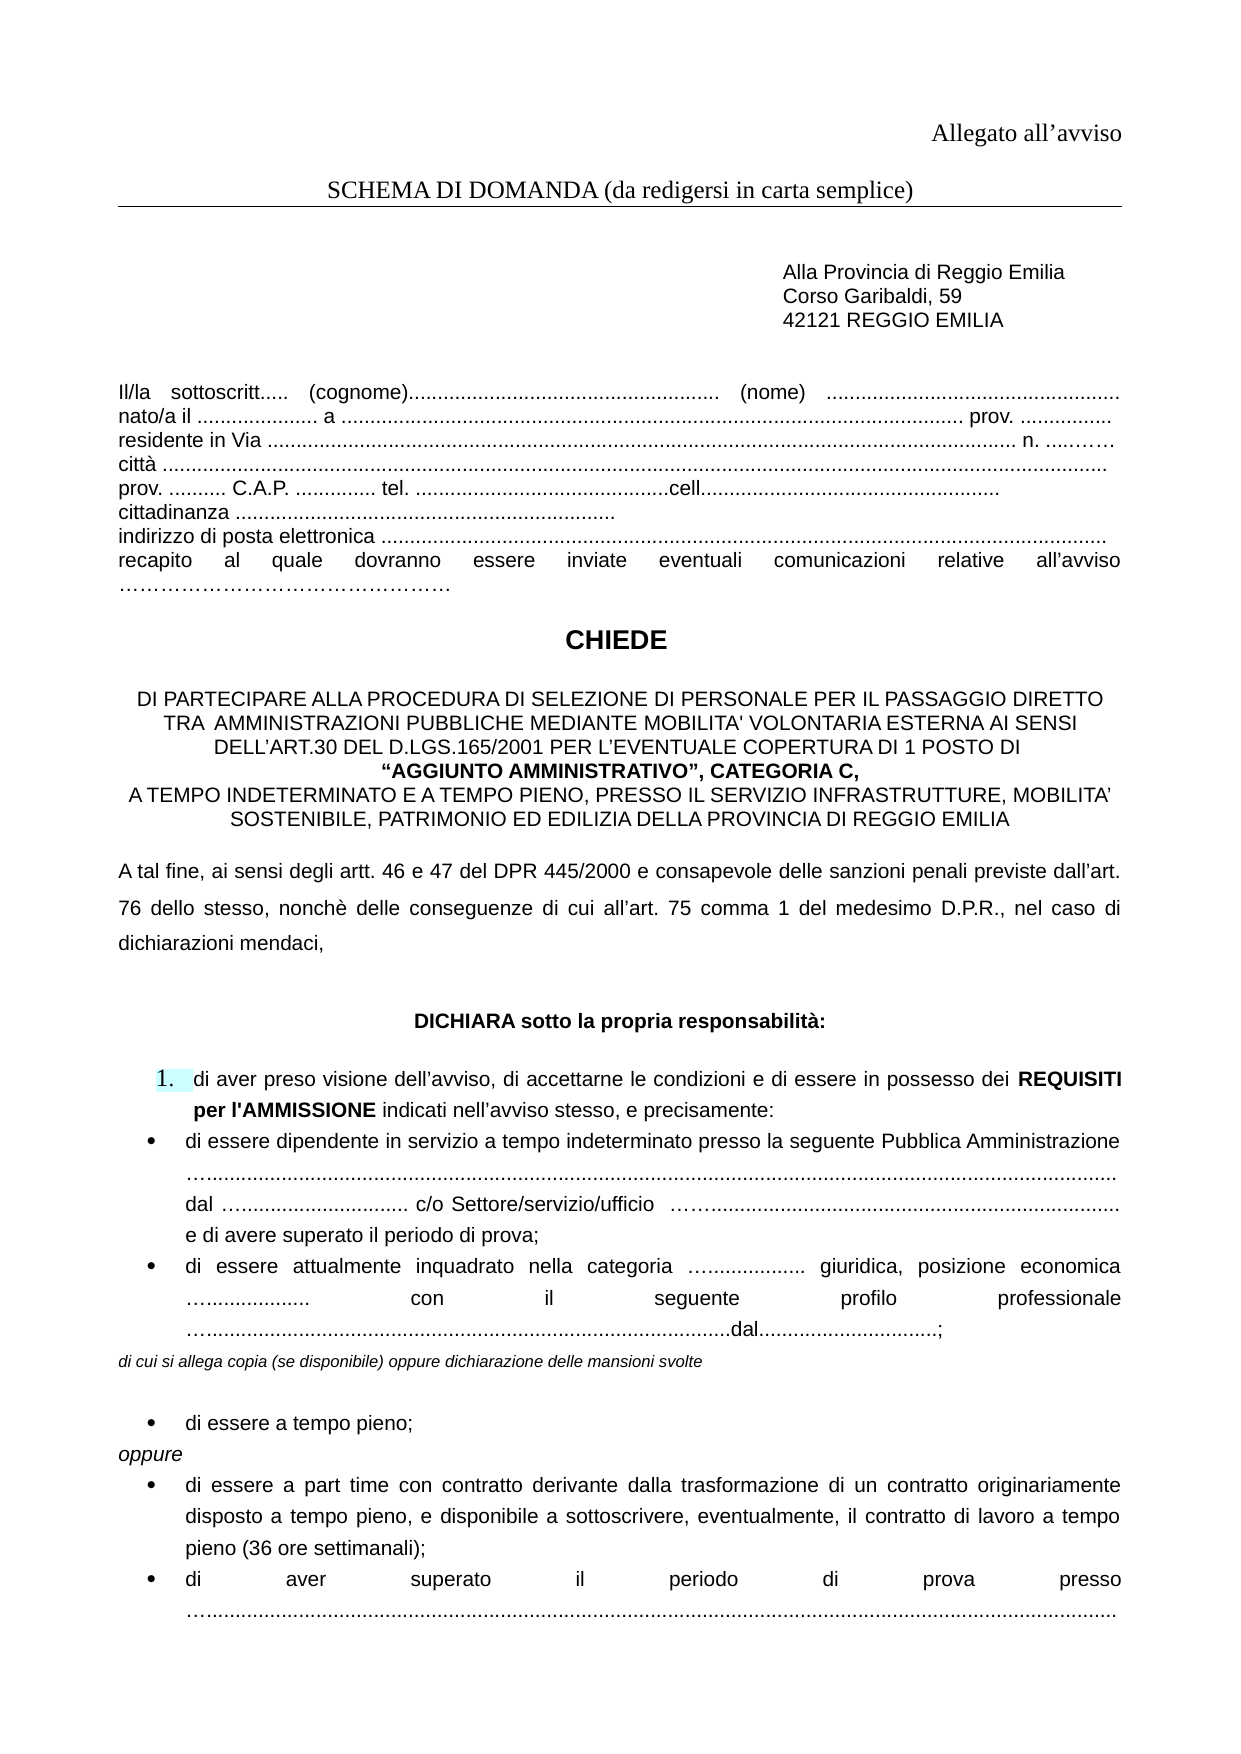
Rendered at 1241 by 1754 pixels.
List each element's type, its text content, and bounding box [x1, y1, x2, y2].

list di aver superato il periodo di prova presso …..........................................................................................................................................................................................................................................................; [148, 1561, 1122, 1624]
text CHIEDE [118, 624, 1122, 656]
text Allegato all’avviso [118, 118, 1122, 147]
text A TEMPO INDETERMINATO E A TEMPO PIENO, PRESSO IL SERVIZIO INFRASTRUTTURE, MOBILITA’ SOSTENIBILE, PATRIMONIO ED EDILIZIA DELLA PROVINCIA DI REGGIO EMILIA [118, 783, 1122, 831]
text A tal fine, ai sensi degli artt. 46 e 47 del DPR 445/2000 e consapevole delle sanzioni penali previste dall’art. 76 dello stesso, nonchè delle conseguenze di cui all’art. 75 comma 1 del medesimo D.P.R., nel caso di dichiarazioni mendaci, [118, 859, 1122, 955]
text oppure [118, 1436, 1122, 1467]
text di cui si allega copia (se disponibile) oppure dichiarazione delle mansioni svolte [118, 1342, 1122, 1374]
list di essere a part time con contratto derivante dalla trasformazione di un contratto originariamente disposto a tempo pieno, e disponibile a sottoscrivere, eventualmente, il contratto di lavoro a tempo pieno (36 ore settimanali); [148, 1467, 1122, 1561]
text Alla Provincia di Reggio Emilia [783, 260, 1122, 284]
text 42121 REGGIO EMILIA [783, 308, 1122, 332]
text DI PARTECIPARE ALLA PROCEDURA DI SELEZIONE DI PERSONALE PER IL PASSAGGIO DIRETTO TRA AMMINISTRAZIONI PUBBLICHE MEDIANTE MOBILITA' VOLONTARIA ESTERNA AI SENSI DELL’ART.30 DEL D.LGS.165/2001 PER L’EVENTUALE COPERTURA DI 1 POSTO DI [118, 687, 1122, 759]
text SCHEMA DI DOMANDA (da redigersi in carta semplice) [118, 176, 1122, 206]
text cittadinanza .................................................................. [118, 500, 1122, 524]
text DICHIARA sotto la propria responsabilità: [118, 1008, 1122, 1032]
text prov. .......... C.A.P. .............. tel. ............................................cell.................................................... [118, 476, 1122, 500]
text “AGGIUNTO AMMINISTRATIVO”, CATEGORIA C, [118, 759, 1122, 783]
text indirizzo di posta elettronica .............................................................................................................................. [118, 524, 1122, 548]
list di aver preso visione dell’avviso, di accettarne le condizioni e di essere in possesso dei REQUISITI per l'AMMISSIONE indicati nell’avviso stesso, e precisamente: [156, 1061, 1122, 1124]
text residente in Via .................................................................................................................................. n. .....…… [118, 428, 1122, 452]
text Il/la sottoscritt..... (cognome)...................................................... (nome) ................................................... nato/a il ..................... a ............................................................................................................ prov. ................ [118, 380, 1122, 428]
text città .................................................................................................................................................................... [118, 452, 1122, 476]
text recapito al quale dovranno essere inviate eventuali comunicazioni relative all’avviso ………………………………………… [118, 548, 1122, 596]
text Corso Garibaldi, 59 [783, 284, 1122, 308]
list di essere attualmente inquadrato nella categoria …................. giuridica, posizione economica ….................. con il seguente profilo professionale …...........................................................................................dal...............................; [148, 1249, 1122, 1342]
list di essere a tempo pieno; [148, 1405, 1122, 1436]
list di essere dipendente in servizio a tempo indeterminato presso la seguente Pubblica Amministrazione ….............................................................................................................................................................. dal …............................. c/o Settore/servizio/ufficio ……....................................................................... e di avere superato il periodo di prova; [148, 1124, 1122, 1249]
